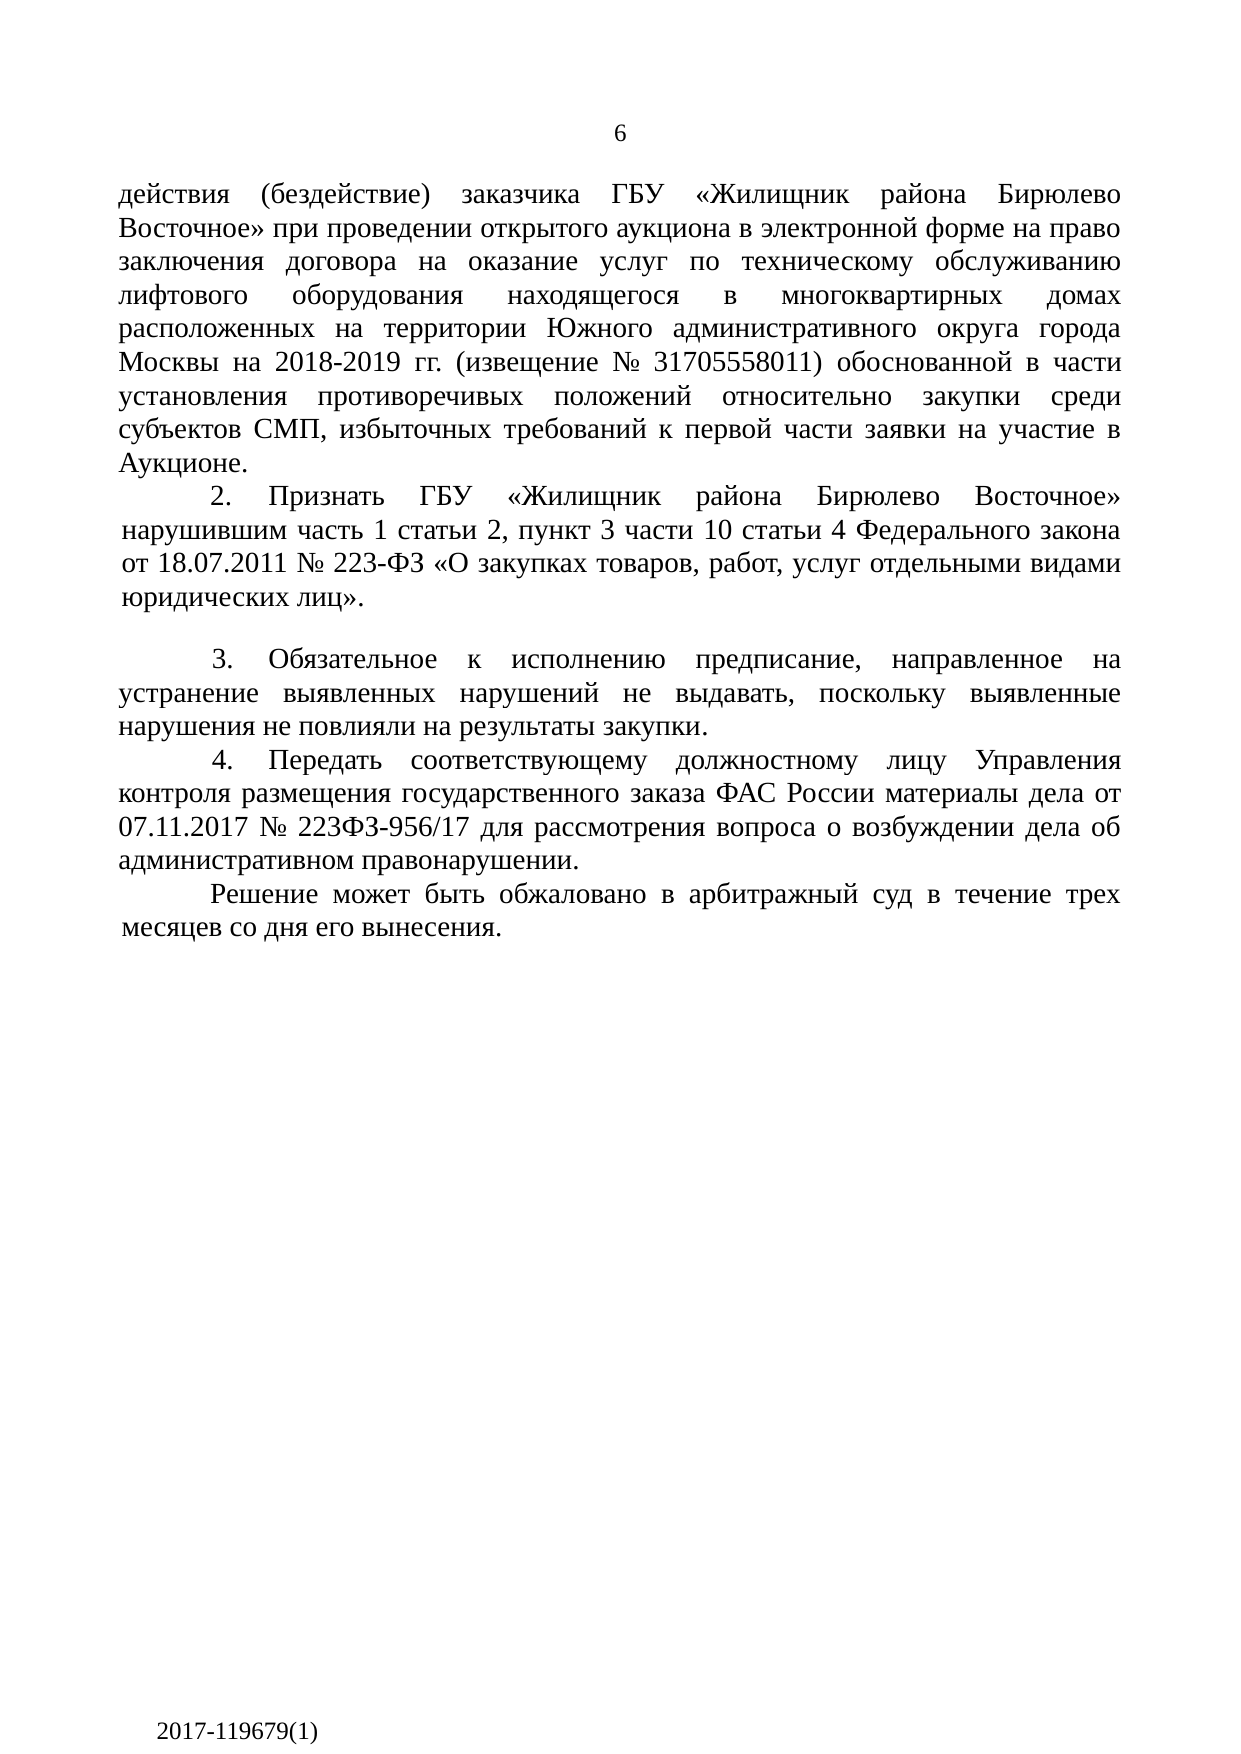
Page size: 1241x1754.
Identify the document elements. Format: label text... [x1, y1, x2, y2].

list действия (бездействие) заказчика ГБУ «Жилищник района Бирюлево Восточное» при проведении открытого аукциона в электронной форме на право заключения договора на оказание услуг по техническому обслуживанию лифтового оборудования находящегося в многоквартирных домах расположенных на территории Южного административного округа города Москвы на 2018-2019 гг. (извещение № 31705558011) обоснованной в части установления противоречивых положений относительно закупки среди субъектов СМП, избыточных требований к первой части заявки на участие в Аукционе. [118, 176, 1122, 478]
list Обязательное к исполнению предписание, направленное на устранение выявленных нарушений не выдавать, поскольку выявленные нарушения не повлияли на результаты закупки. [118, 641, 1122, 742]
list Передать соответствующему должностному лицу Управления контроля размещения государственного заказа ФАС России материалы дела от 07.11.2017 № 223ФЗ-956/17 для рассмотрения вопроса о возбуждении дела об административном правонарушении. [118, 742, 1122, 876]
list Признать ГБУ «Жилищник района Бирюлево Восточное» нарушившим часть 1 статьи 2, пункт 3 части 10 статьи 4 Федерального закона от 18.07.2011 № 223-ФЗ «О закупках товаров, работ, услуг отдельными видами юридических лиц». [121, 478, 1122, 612]
text Решение может быть обжаловано в арбитражный суд в течение трех месяцев со дня его вынесения. [121, 876, 1122, 943]
